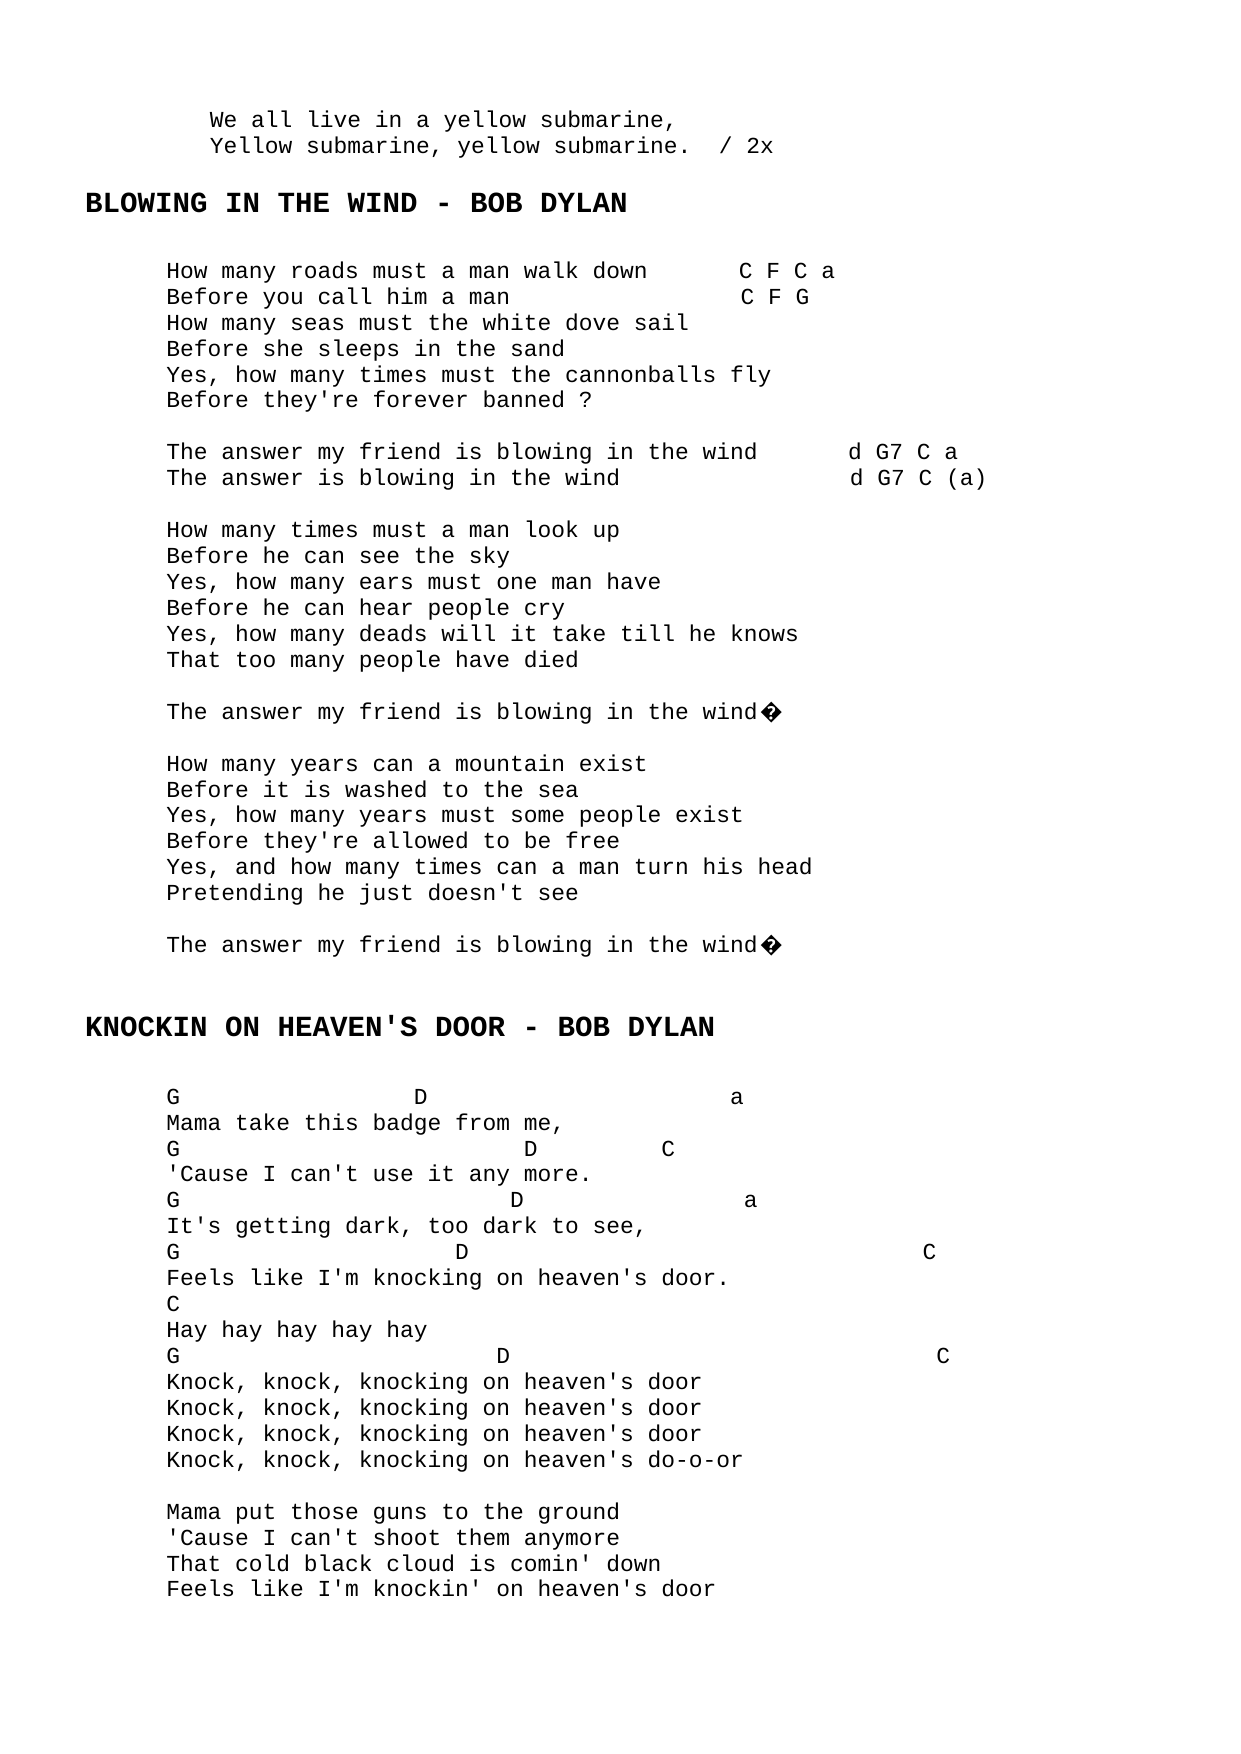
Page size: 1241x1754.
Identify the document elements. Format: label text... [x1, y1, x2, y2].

table_header We all live in a yellow submarine, Yellow submarine, yellow submarine. / 2x [166, 80, 1219, 163]
subtitle KNOCKIN ON HEAVEN'S DOOR - BOB DYLAN [85, 1012, 1182, 1045]
subtitle BLOWING IN THE WIND - BOB DYLAN [85, 188, 1182, 221]
table_header G D a Mama take this badge from me, G D C 'Cause I can't use it any more. G D a It's getting dark, too dark to see, G D C Feels like I'm knocking on heaven's door. C Hay hay hay hay hay G D C Knock, knock, knocking on heaven's door Knock, knock, knocking on heaven's door Knock, knock, knocking on heaven's door Knock, knock, knocking on heaven's do-o-or Mama put those guns to the ground 'Cause I can't shoot them anymore That cold black cloud is comin' down Feels like I'm knockin' on heaven's door [165, 1058, 1102, 1631]
table_header How many roads must a man walk down C F C a Before you call him a man C F G How many seas must the white dove sail Before she sleeps in the sand Yes, how many times must the cannonballs fly Before they're forever banned ? The answer my friend is blowing in the wind d G7 C a The answer is blowing in the wind d G7 C (a) How many times must a man look up Before he can see the sky Yes, how many ears must one man have Before he can hear people cry Yes, how many deads will it take till he knows That too many people have died The answer my friend is blowing in the wind� How many years can a mountain exist Before it is washed to the sea Yes, how many years must some people exist Before they're allowed to be free Yes, and how many times can a man turn his head Pretending he just doesn't see The answer my friend is blowing in the wind� [165, 258, 1102, 987]
